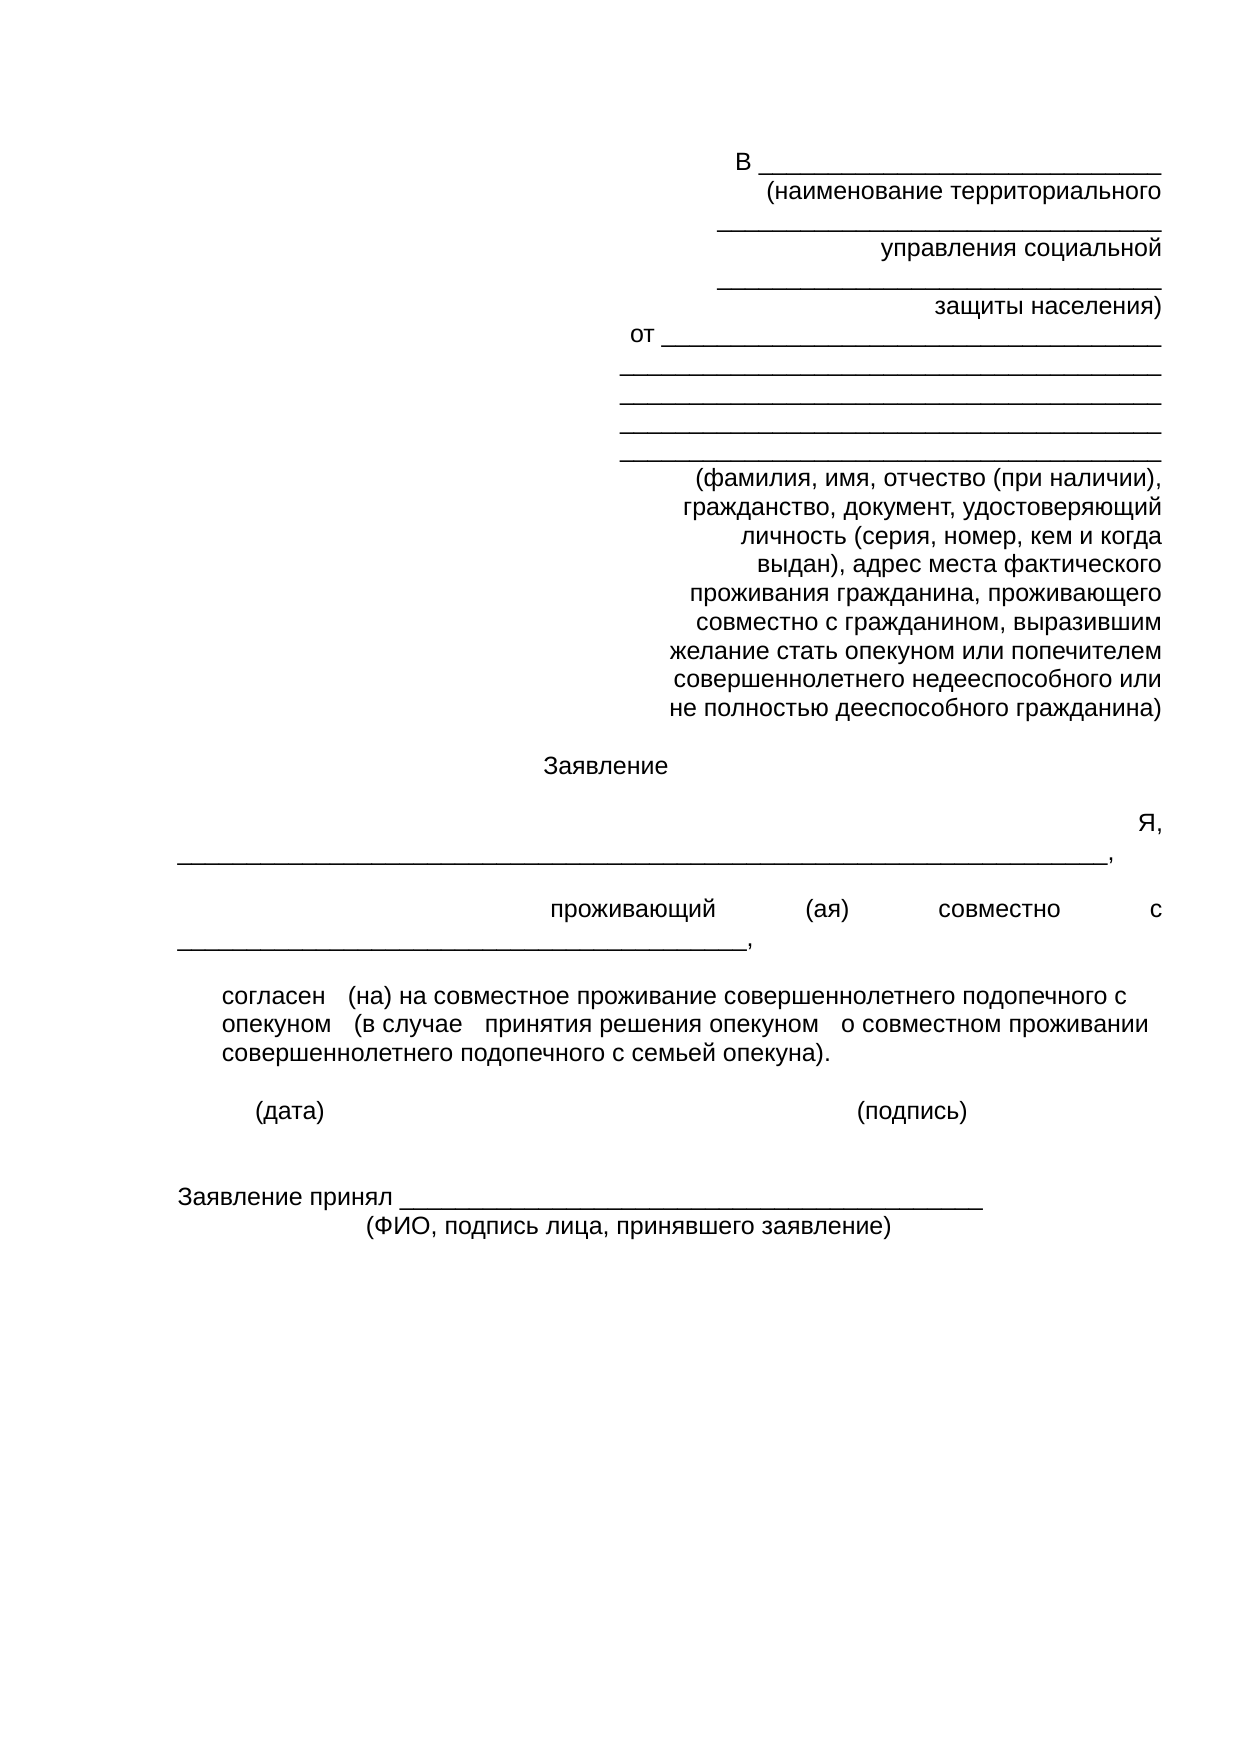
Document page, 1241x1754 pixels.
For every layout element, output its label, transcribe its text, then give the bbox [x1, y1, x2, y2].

text совместно с гражданином, выразившим [177, 607, 1163, 636]
text ________________________________ [177, 204, 1163, 233]
text желание стать опекуном или попечителем [177, 636, 1163, 664]
text В _____________________________ [177, 147, 1163, 176]
text _______________________________________ [177, 406, 1163, 434]
text _______________________________________ [177, 348, 1163, 377]
text не полностью дееспособного гражданина) [177, 693, 1163, 722]
text Я, ___________________________________________________________________, [177, 808, 1163, 866]
text совершеннолетнего недееспособного или [177, 664, 1163, 693]
text от ____________________________________ [177, 319, 1163, 348]
text проживающий (ая) совместно с _________________________________________, [177, 894, 1163, 952]
text выдан), адрес места фактического [177, 549, 1163, 578]
text Заявление принял __________________________________________ [177, 1182, 1163, 1211]
text (дата) (подпись) [177, 1096, 1163, 1124]
text ________________________________ [177, 262, 1163, 291]
text (наименование территориального [177, 176, 1163, 204]
text согласен (на) на совместное проживание совершеннолетнего подопечного с [177, 981, 1163, 1009]
text совершеннолетнего подопечного с семьей опекуна). [177, 1038, 1163, 1067]
text (ФИО, подпись лица, принявшего заявление) [177, 1211, 1163, 1239]
text управления социальной [177, 233, 1163, 262]
text проживания гражданина, проживающего [177, 578, 1163, 607]
text Заявление [177, 751, 1163, 779]
text гражданство, документ, удостоверяющий [177, 492, 1163, 521]
text опекуном (в случае принятия решения опекуном о совместном проживании [177, 1009, 1163, 1038]
text защиты населения) [177, 291, 1163, 319]
text (фамилия, имя, отчество (при наличии), [177, 463, 1163, 492]
text _______________________________________ [177, 434, 1163, 463]
text личность (серия, номер, кем и когда [177, 521, 1163, 549]
text _______________________________________ [177, 377, 1163, 406]
